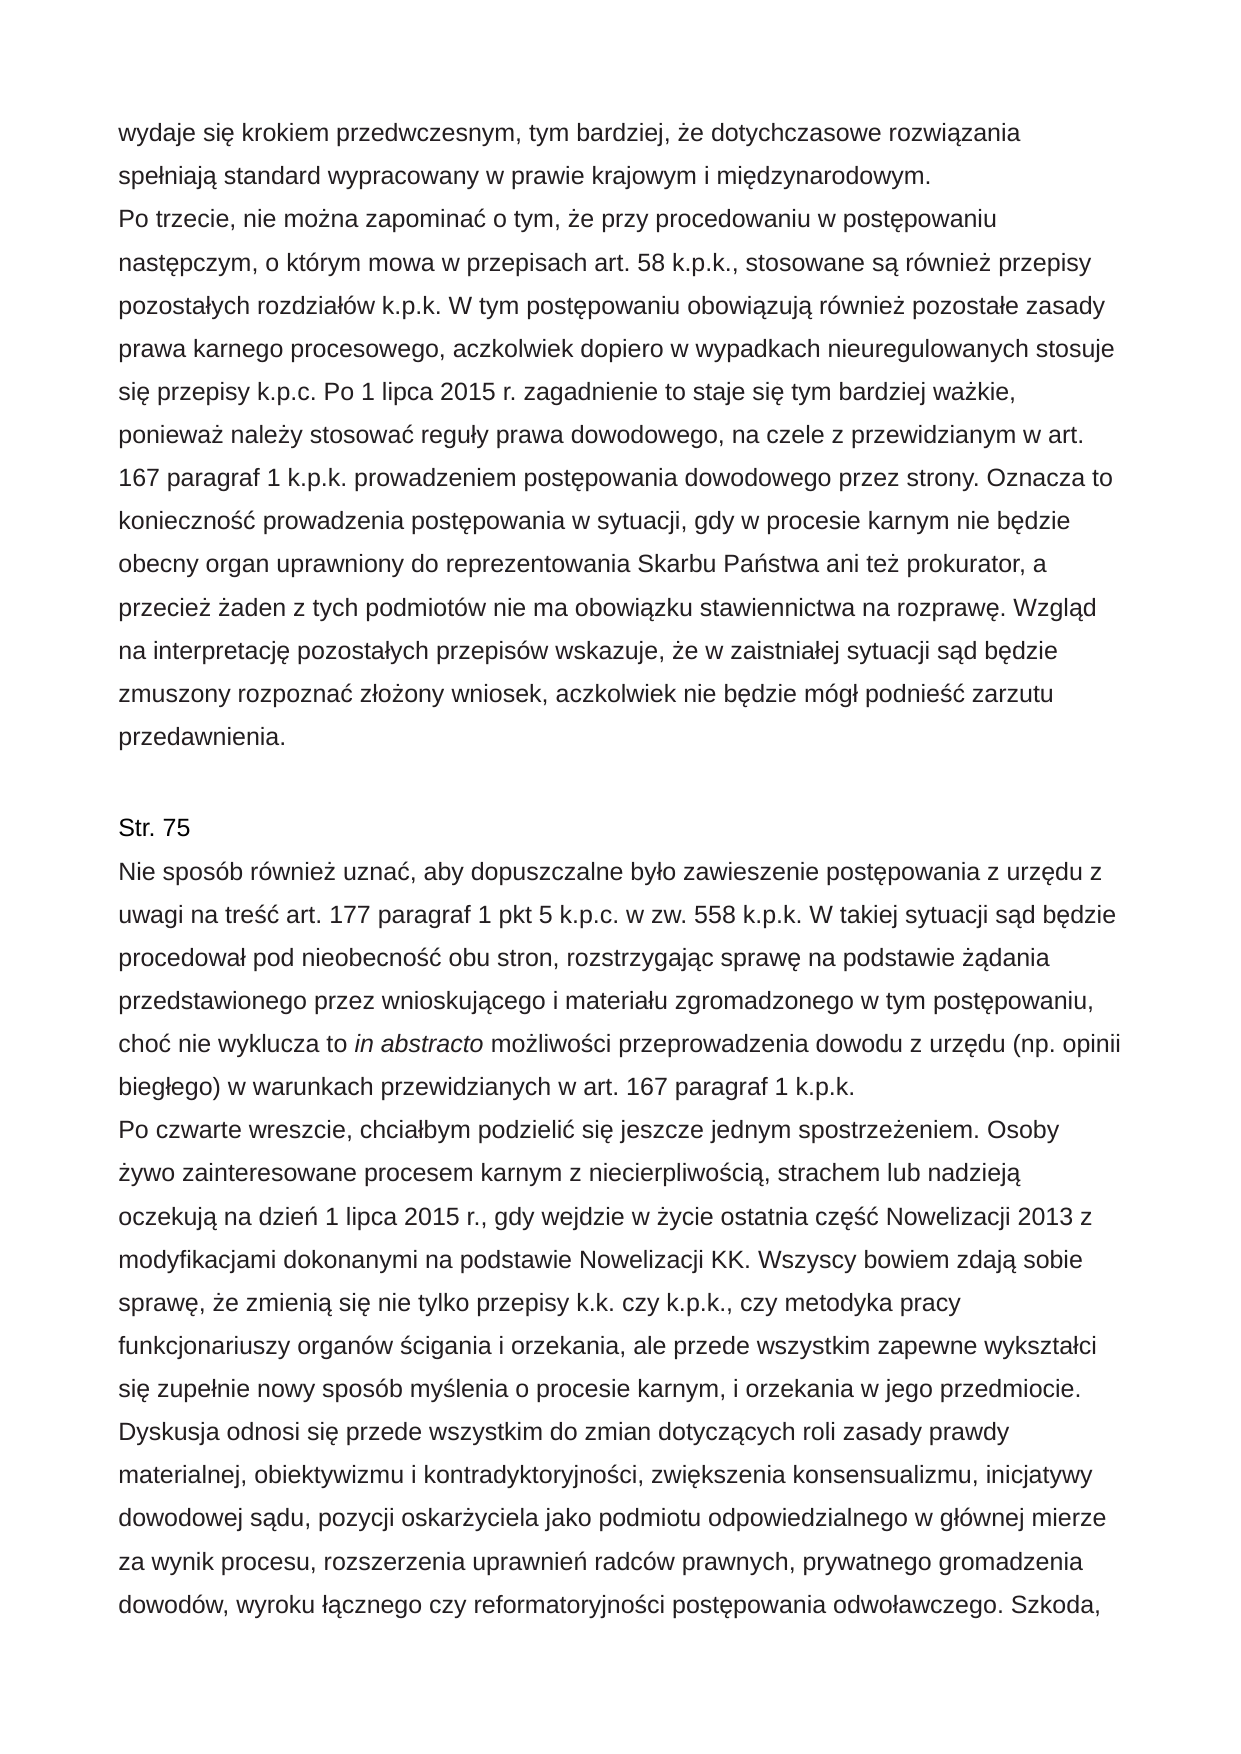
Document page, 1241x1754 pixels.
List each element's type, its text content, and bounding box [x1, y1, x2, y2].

text Nie sposób również uznać, aby dopuszczalne było zawieszenie postępowania z urzędu z uwagi na treść art. 177 paragraf 1 pkt 5 k.p.c. w zw. 558 k.p.k. W takiej sytuacji sąd będzie procedował pod nieobecność obu stron, rozstrzygając sprawę na podstawie żądania przedstawionego przez wnioskującego i materiału zgromadzonego w tym postępowaniu, choć nie wyklucza to in abstracto możliwości przeprowadzenia dowodu z urzędu (np. opinii biegłego) w warunkach przewidzianych w art. 167 paragraf 1 k.p.k. [118, 857, 1122, 1101]
text wydaje się krokiem przedwczesnym, tym bardziej, że dotychczasowe rozwiązania spełniają standard wypracowany w prawie krajowym i międzynarodowym. [118, 118, 1122, 190]
text Po trzecie, nie można zapominać o tym, że przy procedowaniu w postępowaniu następczym, o którym mowa w przepisach art. 58 k.p.k., stosowane są również przepisy pozostałych rozdziałów k.p.k. W tym postępowaniu obowiązują również pozostałe zasady prawa karnego procesowego, aczkolwiek dopiero w wypadkach nieuregulowanych stosuje się przepisy k.p.c. Po 1 lipca 2015 r. zagadnienie to staje się tym bardziej ważkie, ponieważ należy stosować reguły prawa dowodowego, na czele z przewidzianym w art. 167 paragraf 1 k.p.k. prowadzeniem postępowania dowodowego przez strony. Oznacza to konieczność prowadzenia postępowania w sytuacji, gdy w procesie karnym nie będzie obecny organ uprawniony do reprezentowania Skarbu Państwa ani też prokurator, a przecież żaden z tych podmiotów nie ma obowiązku stawiennictwa na rozprawę. Wzgląd na interpretację pozostałych przepisów wskazuje, że w zaistniałej sytuacji sąd będzie zmuszony rozpoznać złożony wniosek, aczkolwiek nie będzie mógł podnieść zarzutu przedawnienia. [118, 204, 1122, 751]
text Po czwarte wreszcie, chciałbym podzielić się jeszcze jednym spostrzeżeniem. Osoby żywo zainteresowane procesem karnym z niecierpliwością, strachem lub nadzieją oczekują na dzień 1 lipca 2015 r., gdy wejdzie w życie ostatnia część Nowelizacji 2013 z modyfikacjami dokonanymi na podstawie Nowelizacji KK. Wszyscy bowiem zdają sobie sprawę, że zmienią się nie tylko przepisy k.k. czy k.p.k., czy metodyka pracy funkcjonariuszy organów ścigania i orzekania, ale przede wszystkim zapewne wykształci się zupełnie nowy sposób myślenia o procesie karnym, i orzekania w jego przedmiocie. Dyskusja odnosi się przede wszystkim do zmian dotyczących roli zasady prawdy materialnej, obiektywizmu i kontradyktoryjności, zwiększenia konsensualizmu, inicjatywy dowodowej sądu, pozycji oskarżyciela jako podmiotu odpowiedzialnego w głównej mierze za wynik procesu, rozszerzenia uprawnień radców prawnych, prywatnego gromadzenia dowodów, wyroku łącznego czy reformatoryjności postępowania odwoławczego. Szkoda, [118, 1115, 1122, 1618]
text Str. 75 [118, 813, 1122, 842]
